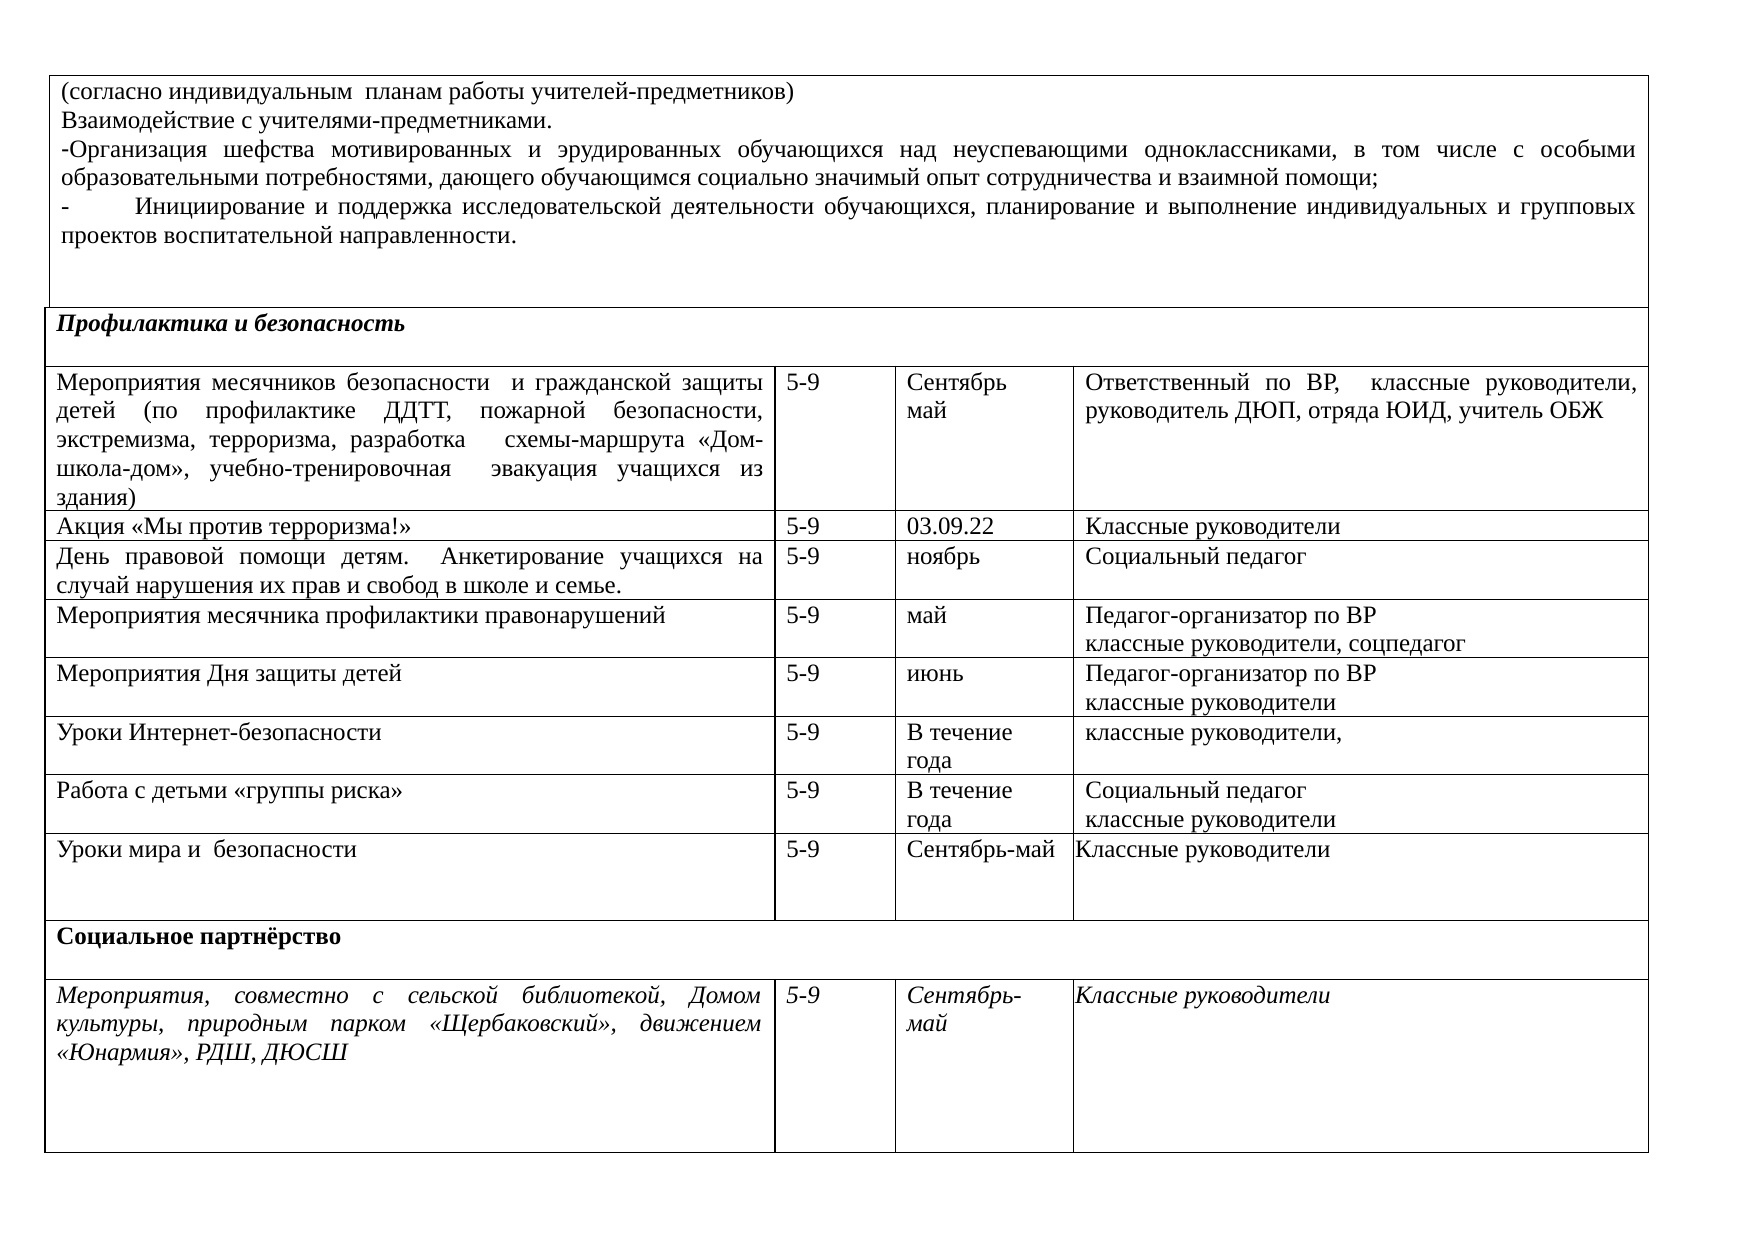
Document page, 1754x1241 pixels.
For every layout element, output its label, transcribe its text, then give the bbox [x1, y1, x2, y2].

table_cell [39, 716, 44, 774]
table_cell 5-9 [776, 834, 895, 920]
table_cell Ответственный по ВР, классные руководители, руководитель ДЮП, отряда ЮИД, учитель ОБЖ [1074, 367, 1648, 510]
table_cell классные руководители, [1074, 717, 1648, 774]
table_cell 5-9 [776, 980, 895, 1152]
table_cell Классные руководители [1074, 511, 1648, 540]
table_cell [39, 366, 44, 510]
table_cell [1649, 75, 1656, 307]
table_cell [39, 75, 49, 307]
table_cell [1649, 307, 1656, 366]
table_cell 5-9 [776, 658, 895, 716]
table_cell Работа с детьми «группы риска» [46, 775, 774, 833]
table_cell [1649, 920, 1656, 979]
table_cell Мероприятия месячника профилактики правонарушений [46, 600, 774, 657]
table_cell В течение года [896, 717, 1073, 774]
table_cell 5-9 [776, 367, 895, 510]
table_cell Мероприятия месячников безопасности и гражданской защиты детей (по профилактике ДДТТ, пожарной безопасности, экстремизма, терроризма, разработка схемы-маршрута «Дом-школа-дом», учебно-тренировочная эвакуация учащихся из здания) [46, 367, 774, 510]
table_cell [1649, 979, 1656, 1152]
table_cell 03.09.22 [896, 511, 1073, 540]
table_cell [1649, 599, 1656, 657]
table_cell Педагог-организатор по ВР классные руководители [1074, 658, 1648, 716]
table_cell [39, 599, 44, 657]
table_cell [39, 540, 44, 599]
table_cell [39, 979, 44, 1152]
table_cell Сентябрь май [896, 367, 1073, 510]
table_cell [1649, 510, 1656, 540]
table_cell 5-9 [776, 775, 895, 833]
table_cell [1649, 540, 1656, 599]
table_cell Мероприятия Дня защиты детей [46, 658, 774, 716]
table_cell Уроки Интернет-безопасности [46, 717, 774, 774]
table_cell 5-9 [776, 541, 895, 599]
table_cell [39, 920, 44, 979]
table_cell 5-9 [776, 511, 895, 540]
table_cell [1649, 774, 1656, 833]
table_cell Социальный педагог [1074, 541, 1648, 599]
table_cell Социальный педагог классные руководители [1074, 775, 1648, 833]
table_cell [39, 510, 44, 540]
table_cell [1649, 657, 1656, 716]
table_cell В течение года [896, 775, 1073, 833]
table_cell Социальное партнёрство [46, 921, 1648, 979]
table_cell [39, 833, 44, 920]
table_cell Классные руководители [1074, 980, 1648, 1152]
table_cell Уроки мира и безопасности [46, 834, 774, 920]
table_cell Сентябрь-май [896, 834, 1073, 920]
table_cell [1649, 833, 1656, 920]
table_cell Педагог-организатор по ВР классные руководители, соцпедагог [1074, 600, 1648, 657]
table_cell [39, 307, 44, 366]
table_cell [39, 657, 44, 716]
table_cell Акция «Мы против терроризма!» [46, 511, 774, 540]
table_cell июнь [896, 658, 1073, 716]
table_cell [1649, 716, 1656, 774]
table_cell 5-9 [776, 600, 895, 657]
table_cell ноябрь [896, 541, 1073, 599]
table_cell [39, 774, 44, 833]
table_cell Сентябрь-май [896, 980, 1073, 1152]
table_cell май [896, 600, 1073, 657]
table_cell (согласно индивидуальным планам работы учителей-предметников) Взаимодействие с учителями-предметниками. -Организация шефства мотивированных и эрудированных обучающихся над неуспевающими одноклассниками, в том числе с особыми образовательными потребностями, дающего обучающимся социально значимый опыт сотрудничества и взаимной помощи; - Инициирование и поддержка исследовательской деятельности обучающихся, планирование и выполнение индивидуальных и групповых проектов воспитательной направленности. [50, 76, 1648, 307]
table_cell Классные руководители [1074, 834, 1648, 920]
table_cell День правовой помощи детям. Анкетирование учащихся на случай нарушения их прав и свобод в школе и семье. [46, 541, 774, 599]
table_cell [1649, 366, 1656, 510]
table_cell 5-9 [776, 717, 895, 774]
table_cell Профилактика и безопасность [46, 308, 1648, 366]
table_cell Мероприятия, совместно с сельской библиотекой, Домом культуры, природным парком «Щербаковский», движением «Юнармия», РДШ, ДЮСШ [46, 980, 774, 1152]
